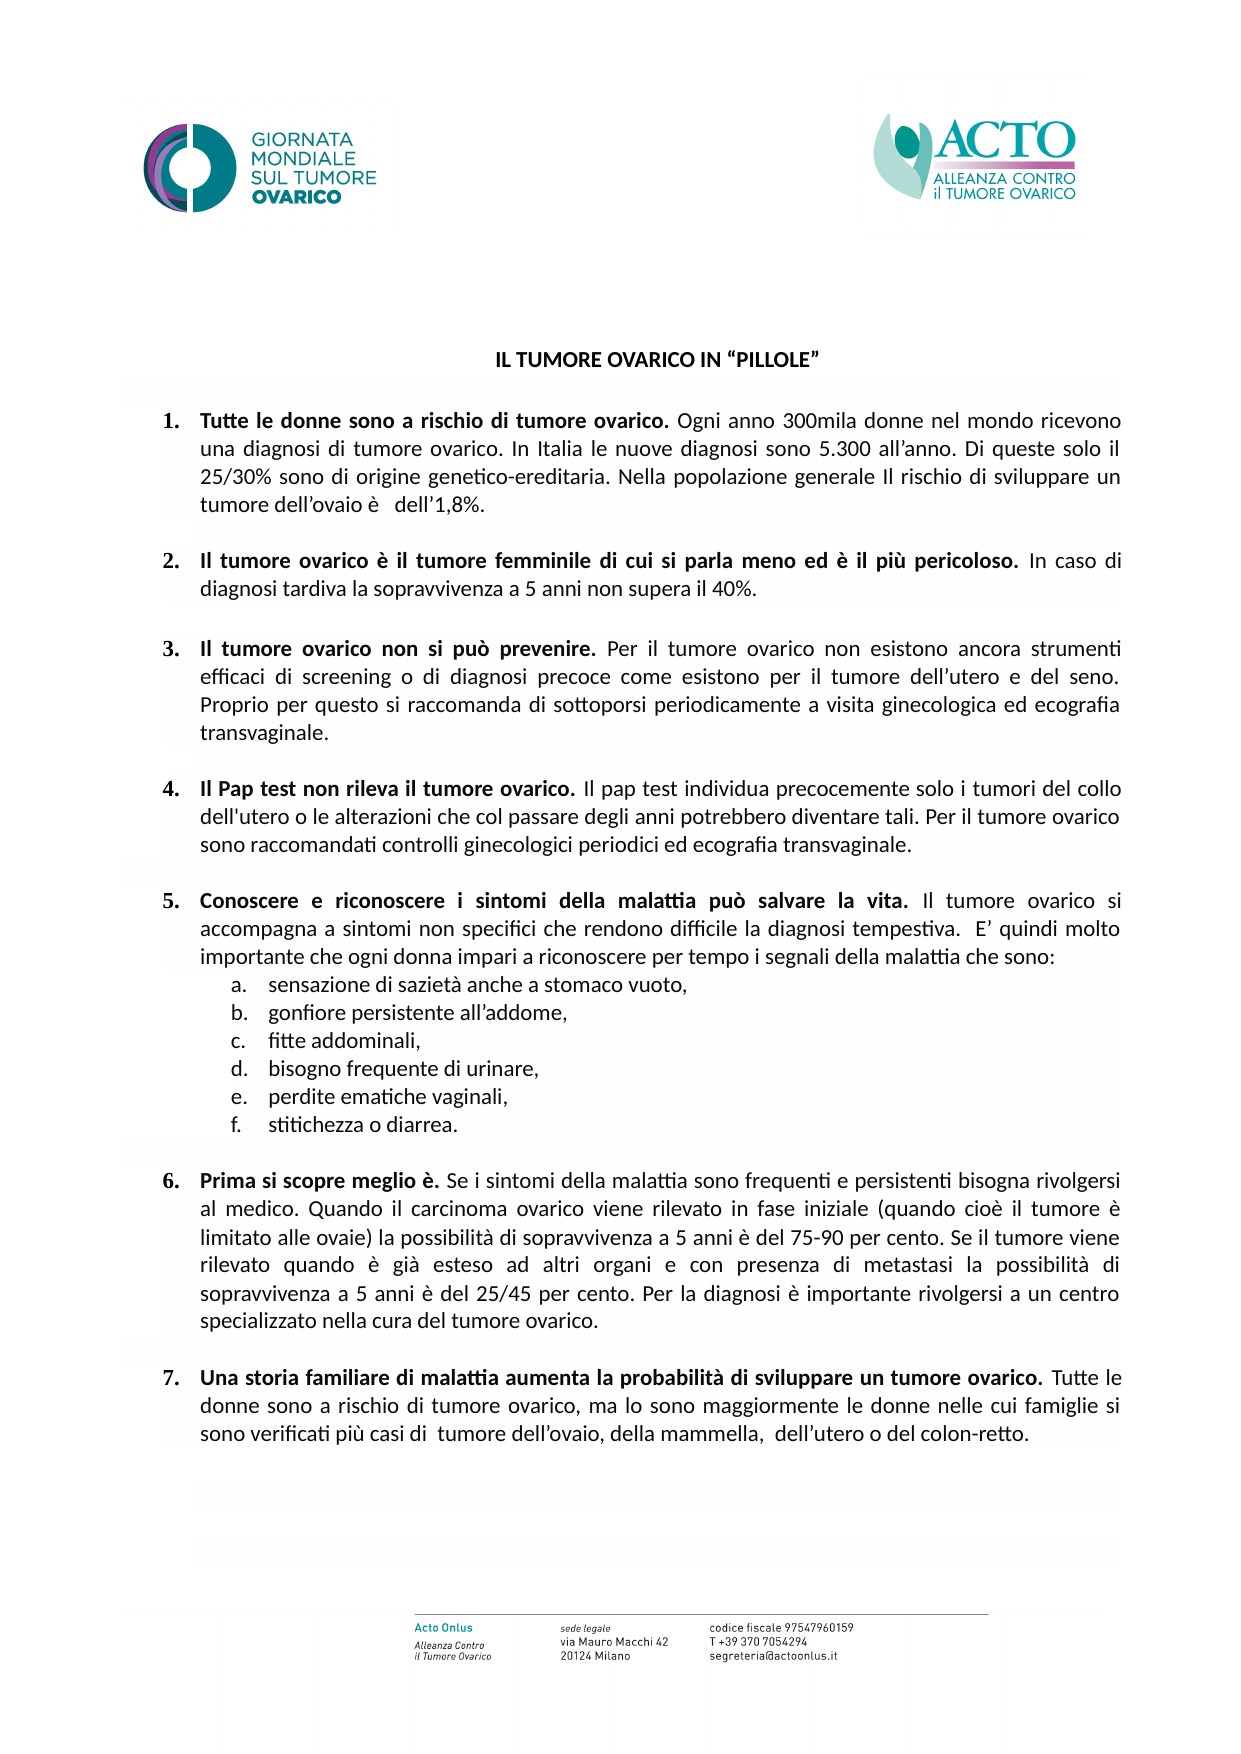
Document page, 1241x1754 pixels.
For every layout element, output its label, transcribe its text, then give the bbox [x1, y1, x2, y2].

picture [860, 75, 1090, 238]
picture [118, 1609, 1106, 1754]
list Il tumore ovarico è il tumore femminile di cui si parla meno ed è il più pericoloso. In caso di diagnosi tardiva la sopravvivenza a 5 anni non supera il 40%. [162, 546, 1122, 602]
list stitichezza o diarrea. [231, 1111, 1122, 1138]
list Il Pap test non rileva il tumore ovarico. Il pap test individua precocemente solo i tumori del collo dell'utero o le alterazioni che col passare degli anni potrebbero diventare tali. Per il tumore ovarico sono raccomandati controlli ginecologici periodici ed ecografia transvaginale. [162, 774, 1122, 858]
list gonfiore persistente all’addome, [231, 998, 1122, 1026]
list Una storia familiare di malattia aumenta la probabilità di sviluppare un tumore ovarico. Tutte le donne sono a rischio di tumore ovarico, ma lo sono maggiormente le donne nelle cui famiglie si sono verificati più casi di tumore dell’ovaio, della mammella, dell’utero o del colon-retto. [162, 1363, 1122, 1447]
text IL TUMORE OVARICO IN “PILLOLE” [193, 346, 1122, 374]
list Prima si scopre meglio è. Se i sintomi della malattia sono frequenti e persistenti bisogna rivolgersi al medico. Quando il carcinoma ovarico viene rilevato in fase iniziale (quando cioè il tumore è limitato alle ovaie) la possibilità di sopravvivenza a 5 anni è del 75-90 per cento. Se il tumore viene rilevato quando è già esteso ad altri organi e con presenza di metastasi la possibilità di sopravvivenza a 5 anni è del 25/45 per cento. Per la diagnosi è importante rivolgersi a un centro specializzato nella cura del tumore ovarico. [162, 1167, 1122, 1335]
list bisogno frequente di urinare, [231, 1054, 1122, 1082]
list perdite ematiche vaginali, [231, 1082, 1122, 1111]
picture [118, 99, 400, 238]
list Il tumore ovarico non si può prevenire. Per il tumore ovarico non esistono ancora strumenti efficaci di screening o di diagnosi precoce come esistono per il tumore dell’utero e del seno. Proprio per questo si raccomanda di sottoporsi periodicamente a visita ginecologica ed ecografia transvaginale. [162, 634, 1122, 746]
list Tutte le donne sono a rischio di tumore ovarico. Ogni anno 300mila donne nel mondo ricevono una diagnosi di tumore ovarico. In Italia le nuove diagnosi sono 5.300 all’anno. Di queste solo il 25/30% sono di origine genetico-ereditaria. Nella popolazione generale Il rischio di sviluppare un tumore dell’ovaio è dell’1,8%. [162, 406, 1122, 518]
list fitte addominali, [231, 1026, 1122, 1054]
list Conoscere e riconoscere i sintomi della malattia può salvare la vita. Il tumore ovarico si accompagna a sintomi non specifici che rendono difficile la diagnosi tempestiva. E’ quindi molto importante che ogni donna impari a riconoscere per tempo i segnali della malattia che sono: [162, 886, 1122, 970]
list sensazione di sazietà anche a stomaco vuoto, [231, 970, 1122, 998]
